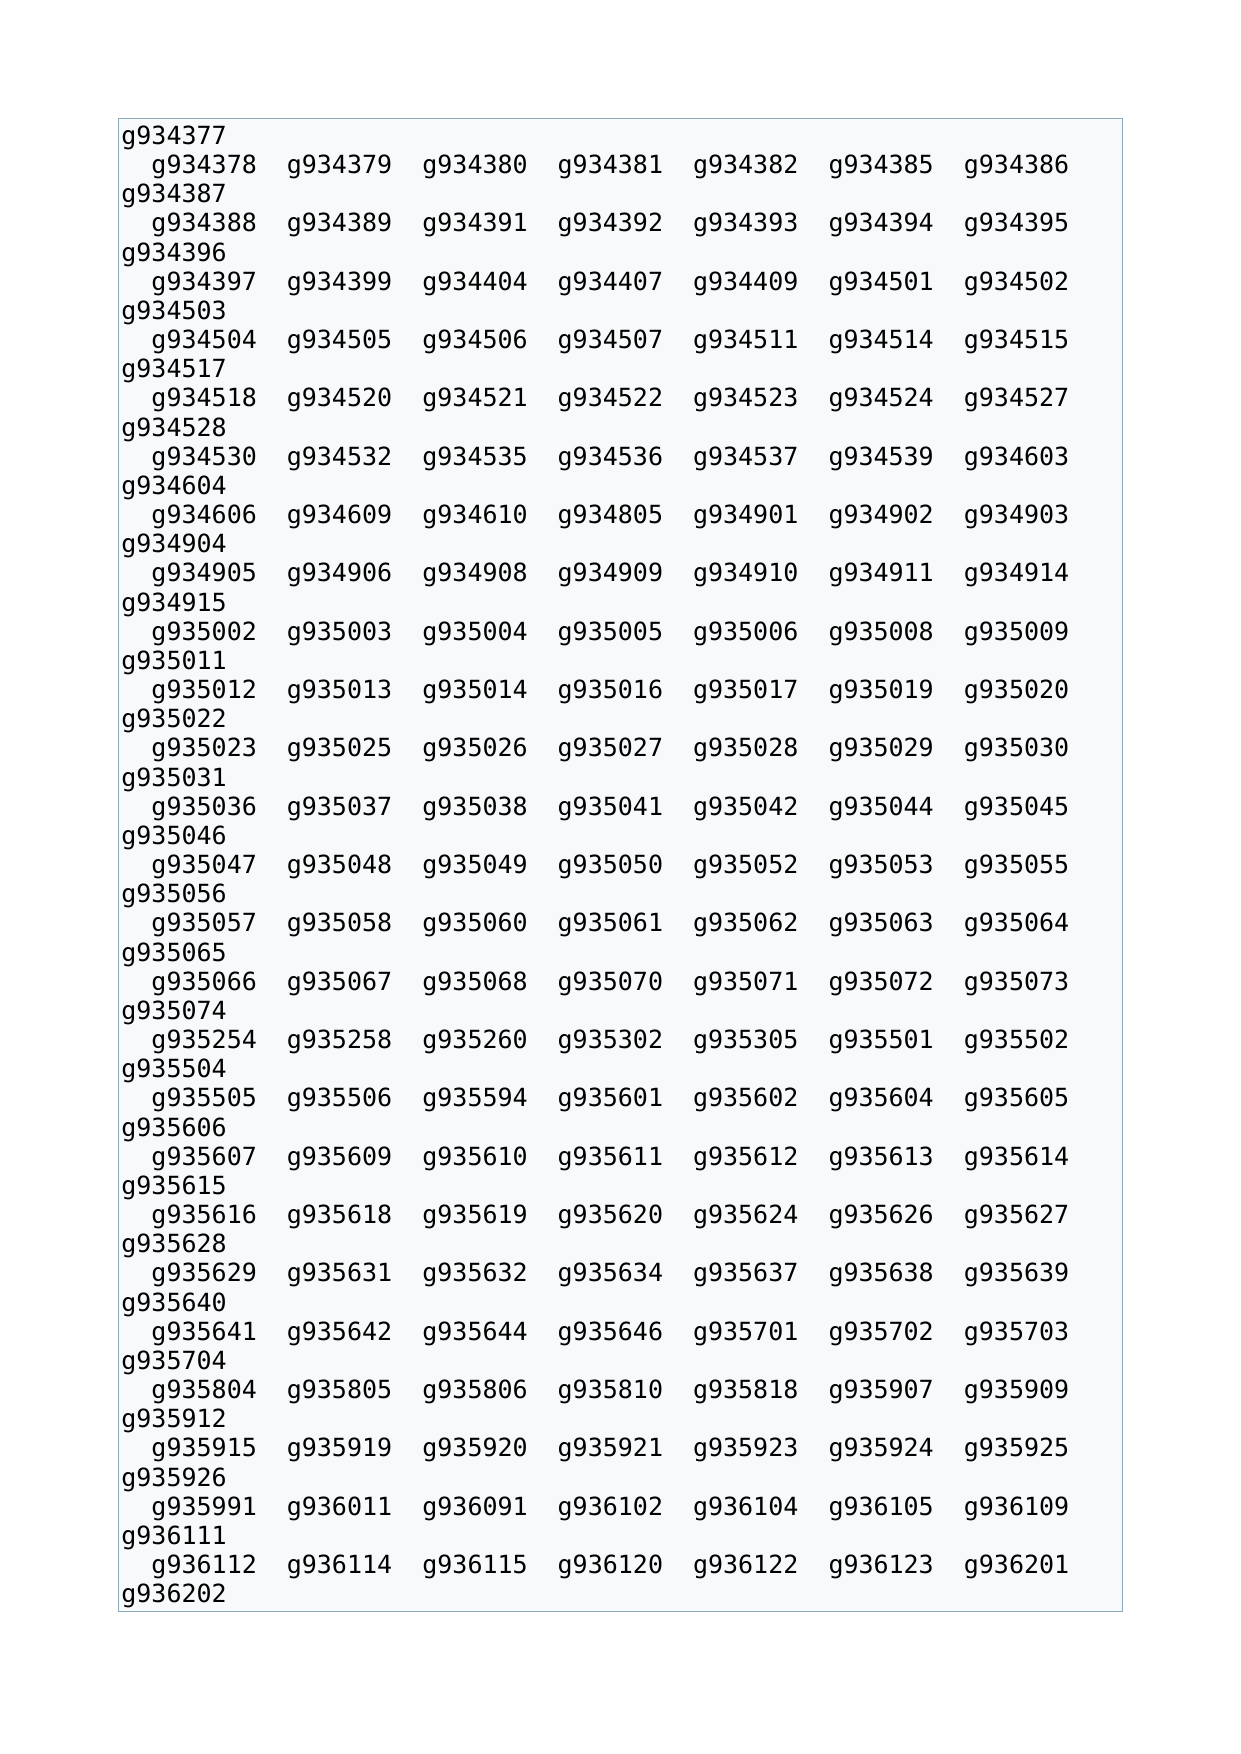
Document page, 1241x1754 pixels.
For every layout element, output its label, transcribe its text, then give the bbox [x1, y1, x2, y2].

text g934377 g934378 g934379 g934380 g934381 g934382 g934385 g934386 g934387 g934388 g934389 g934391 g934392 g934393 g934394 g934395 g934396 g934397 g934399 g934404 g934407 g934409 g934501 g934502 g934503 g934504 g934505 g934506 g934507 g934511 g934514 g934515 g934517 g934518 g934520 g934521 g934522 g934523 g934524 g934527 g934528 g934530 g934532 g934535 g934536 g934537 g934539 g934603 g934604 g934606 g934609 g934610 g934805 g934901 g934902 g934903 g934904 g934905 g934906 g934908 g934909 g934910 g934911 g934914 g934915 g935002 g935003 g935004 g935005 g935006 g935008 g935009 g935011 g935012 g935013 g935014 g935016 g935017 g935019 g935020 g935022 g935023 g935025 g935026 g935027 g935028 g935029 g935030 g935031 g935036 g935037 g935038 g935041 g935042 g935044 g935045 g935046 g935047 g935048 g935049 g935050 g935052 g935053 g935055 g935056 g935057 g935058 g935060 g935061 g935062 g935063 g935064 g935065 g935066 g935067 g935068 g935070 g935071 g935072 g935073 g935074 g935254 g935258 g935260 g935302 g935305 g935501 g935502 g935504 g935505 g935506 g935594 g935601 g935602 g935604 g935605 g935606 g935607 g935609 g935610 g935611 g935612 g935613 g935614 g935615 g935616 g935618 g935619 g935620 g935624 g935626 g935627 g935628 g935629 g935631 g935632 g935634 g935637 g935638 g935639 g935640 g935641 g935642 g935644 g935646 g935701 g935702 g935703 g935704 g935804 g935805 g935806 g935810 g935818 g935907 g935909 g935912 g935915 g935919 g935920 g935921 g935923 g935924 g935925 g935926 g935991 g936011 g936091 g936102 g936104 g936105 g936109 g936111 g936112 g936114 g936115 g936120 g936122 g936123 g936201 g936202 [119, 119, 1122, 1611]
